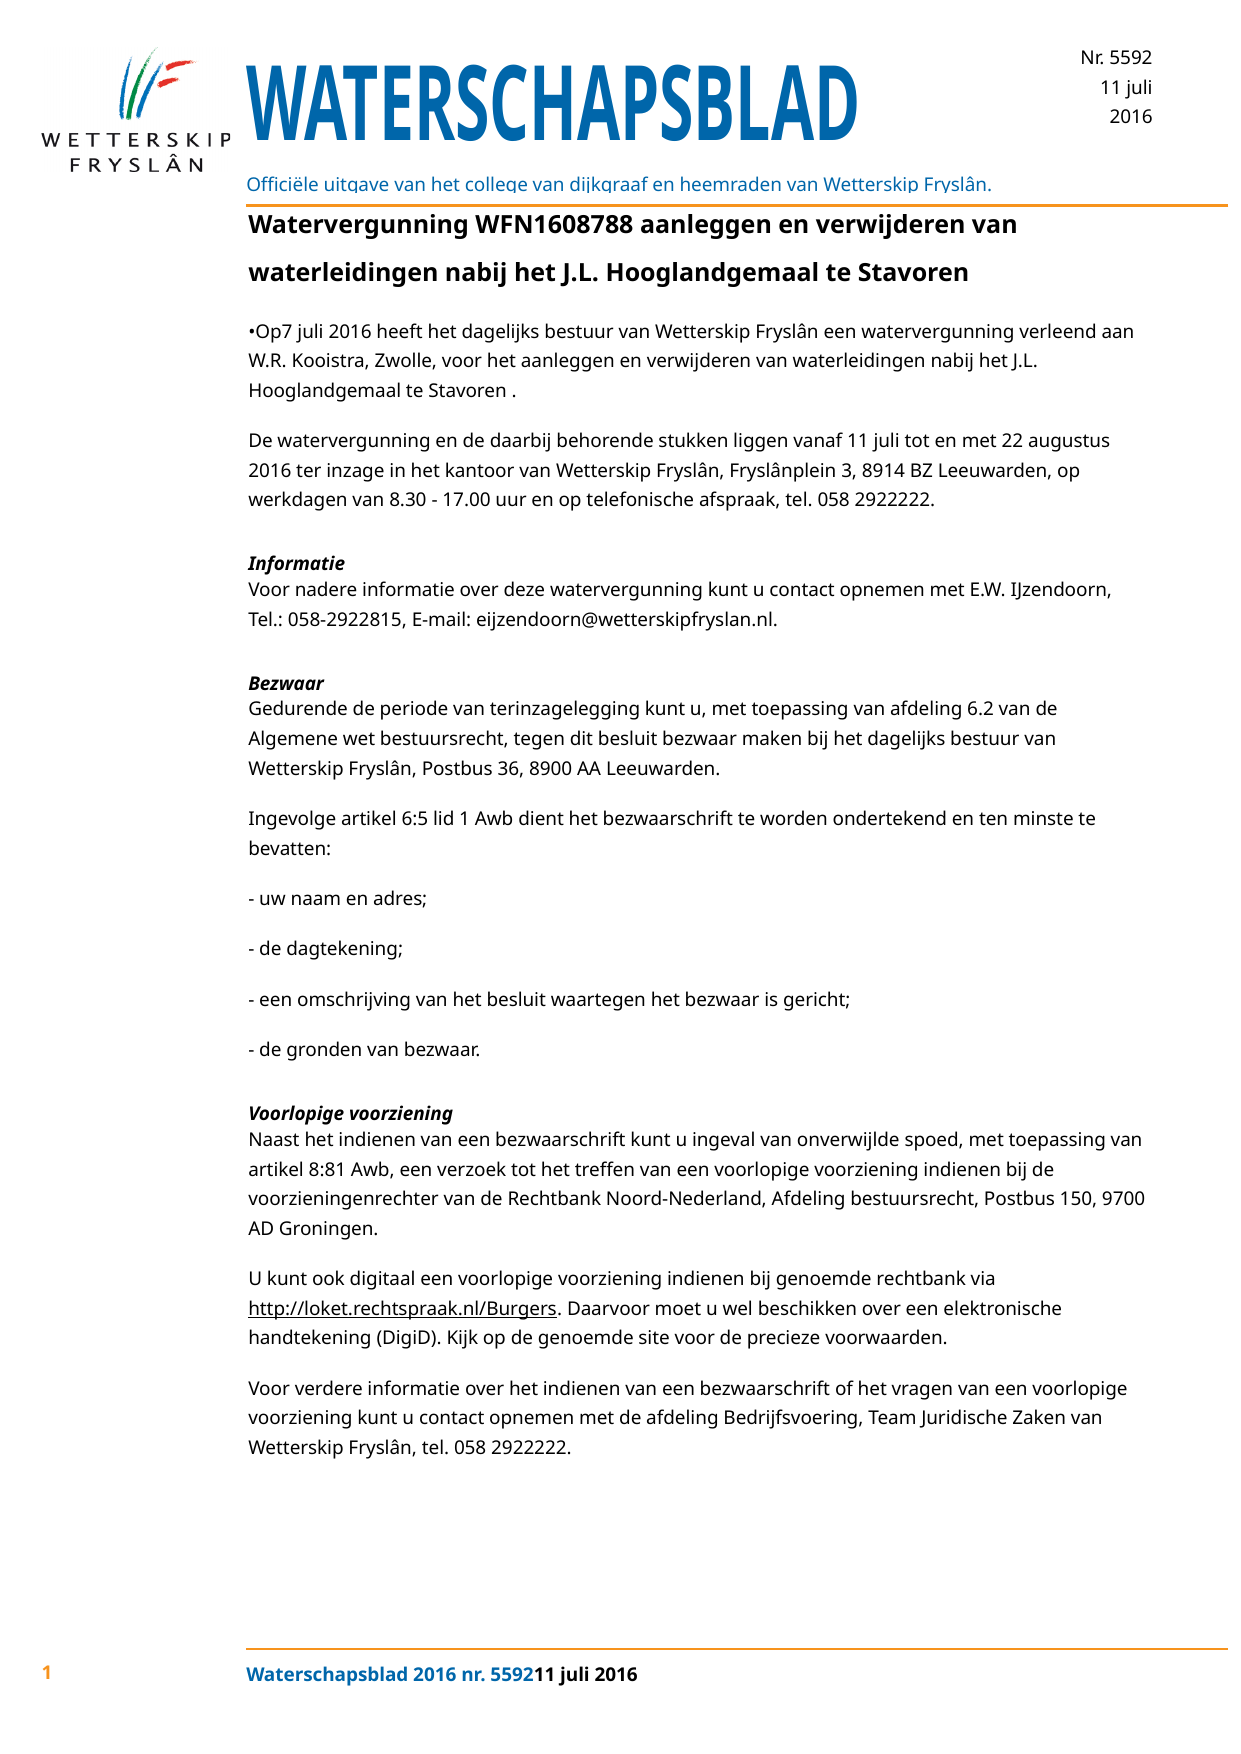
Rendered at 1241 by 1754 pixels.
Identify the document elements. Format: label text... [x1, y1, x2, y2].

text Voorlopige voorziening [248, 1100, 1152, 1126]
text •Op7 juli 2016 heeft het dagelijks bestuur van Wetterskip Fryslân een watervergunning verleend aan W.R. Kooistra, Zwolle, voor het aanleggen en verwijderen van waterleidingen nabij het J.L. Hooglandgemaal te Stavoren . [248, 318, 1152, 403]
text Naast het indienen van een bezwaarschrift kunt u ingeval van onverwijlde spoed, met toepassing van artikel 8:81 Awb, een verzoek tot het treffen van een voorlopige voorziening indienen bij de voorzieningenrechter van de Rechtbank Noord-Nederland, Afdeling bestuursrecht, Postbus 150, 9700 AD Groningen. [248, 1126, 1152, 1241]
text De watervergunning en de daarbij behorende stukken liggen vanaf 11 juli tot en met 22 augustus 2016 ter inzage in het kantoor van Wetterskip Fryslân, Fryslânplein 3, 8914 BZ Leeuwarden, op werkdagen van 8.30 - 17.00 uur en op telefonische afspraak, tel. 058 2922222. [248, 427, 1152, 512]
picture [41, 47, 231, 172]
text Bezwaar [248, 670, 1152, 696]
text Watervergunning WFN1608788 aanleggen en verwijderen van waterleidingen nabij het J.L. Hooglandgemaal te Stavoren [248, 207, 1152, 288]
text - uw naam en adres; [248, 885, 1152, 911]
text - een omschrijving van het besluit waartegen het bezwaar is gericht; [248, 986, 1152, 1012]
text Ingevolge artikel 6:5 lid 1 Awb dient het bezwaarschrift te worden ondertekend en ten minste te bevatten: [248, 805, 1152, 861]
text U kunt ook digitaal een voorlopige voorziening indienen bij genoemde rechtbank via http://loket.rechtspraak.nl/Burgers. Daarvoor moet u wel beschikken over een elektronische handtekening (DigiD). Kijk op de genoemde site voor de precieze voorwaarden. [248, 1265, 1152, 1350]
text Gedurende de periode van terinzagelegging kunt u, met toepassing van afdeling 6.2 van de Algemene wet bestuursrecht, tegen dit besluit bezwaar maken bij het dagelijks bestuur van Wetterskip Fryslân, Postbus 36, 8900 AA Leeuwarden. [248, 696, 1152, 781]
text - de gronden van bezwaar. [248, 1036, 1152, 1062]
text Informatie [248, 551, 1152, 576]
text Voor verdere informatie over het indienen van een bezwaarschrift of het vragen van een voorlopige voorziening kunt u contact opnemen met de afdeling Bedrijfsvoering, Team Juridische Zaken van Wetterskip Fryslân, tel. 058 2922222. [248, 1375, 1152, 1460]
text Voor nadere informatie over deze watervergunning kunt u contact opnemen met E.W. IJzendoorn, Tel.: 058-2922815, E-mail: eijzendoorn@wetterskipfryslan.nl. [248, 576, 1152, 632]
text - de dagtekening; [248, 936, 1152, 961]
